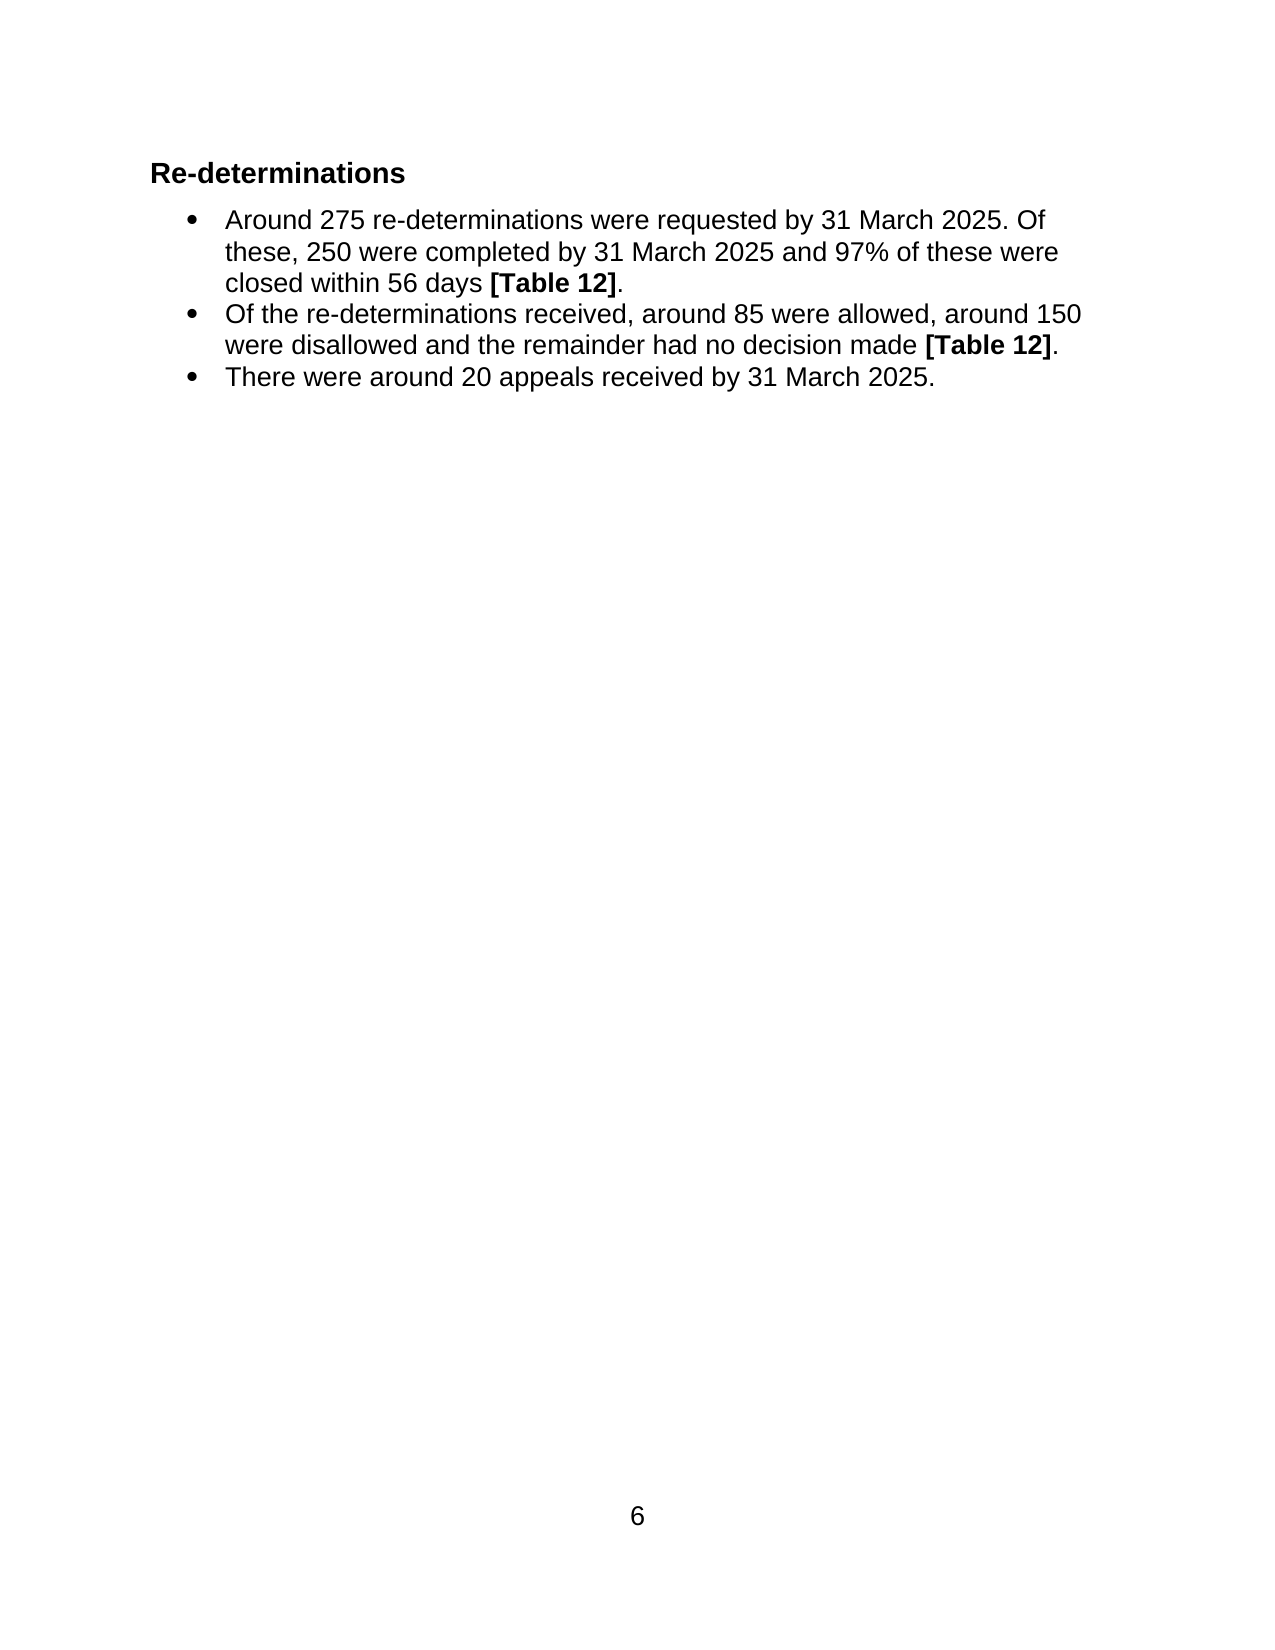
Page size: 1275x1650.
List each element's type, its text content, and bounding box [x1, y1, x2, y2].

list Of the re-determinations received, around 85 were allowed, around 150 were disallowed and the remainder had no decision made [Table 12]. [187, 298, 1125, 361]
subtitle Re-determinations [150, 150, 1125, 192]
list Around 275 re-determinations were requested by 31 March 2025. Of these, 250 were completed by 31 March 2025 and 97% of these were closed within 56 days [Table 12]. [187, 204, 1125, 298]
list There were around 20 appeals received by 31 March 2025. [187, 361, 1125, 392]
